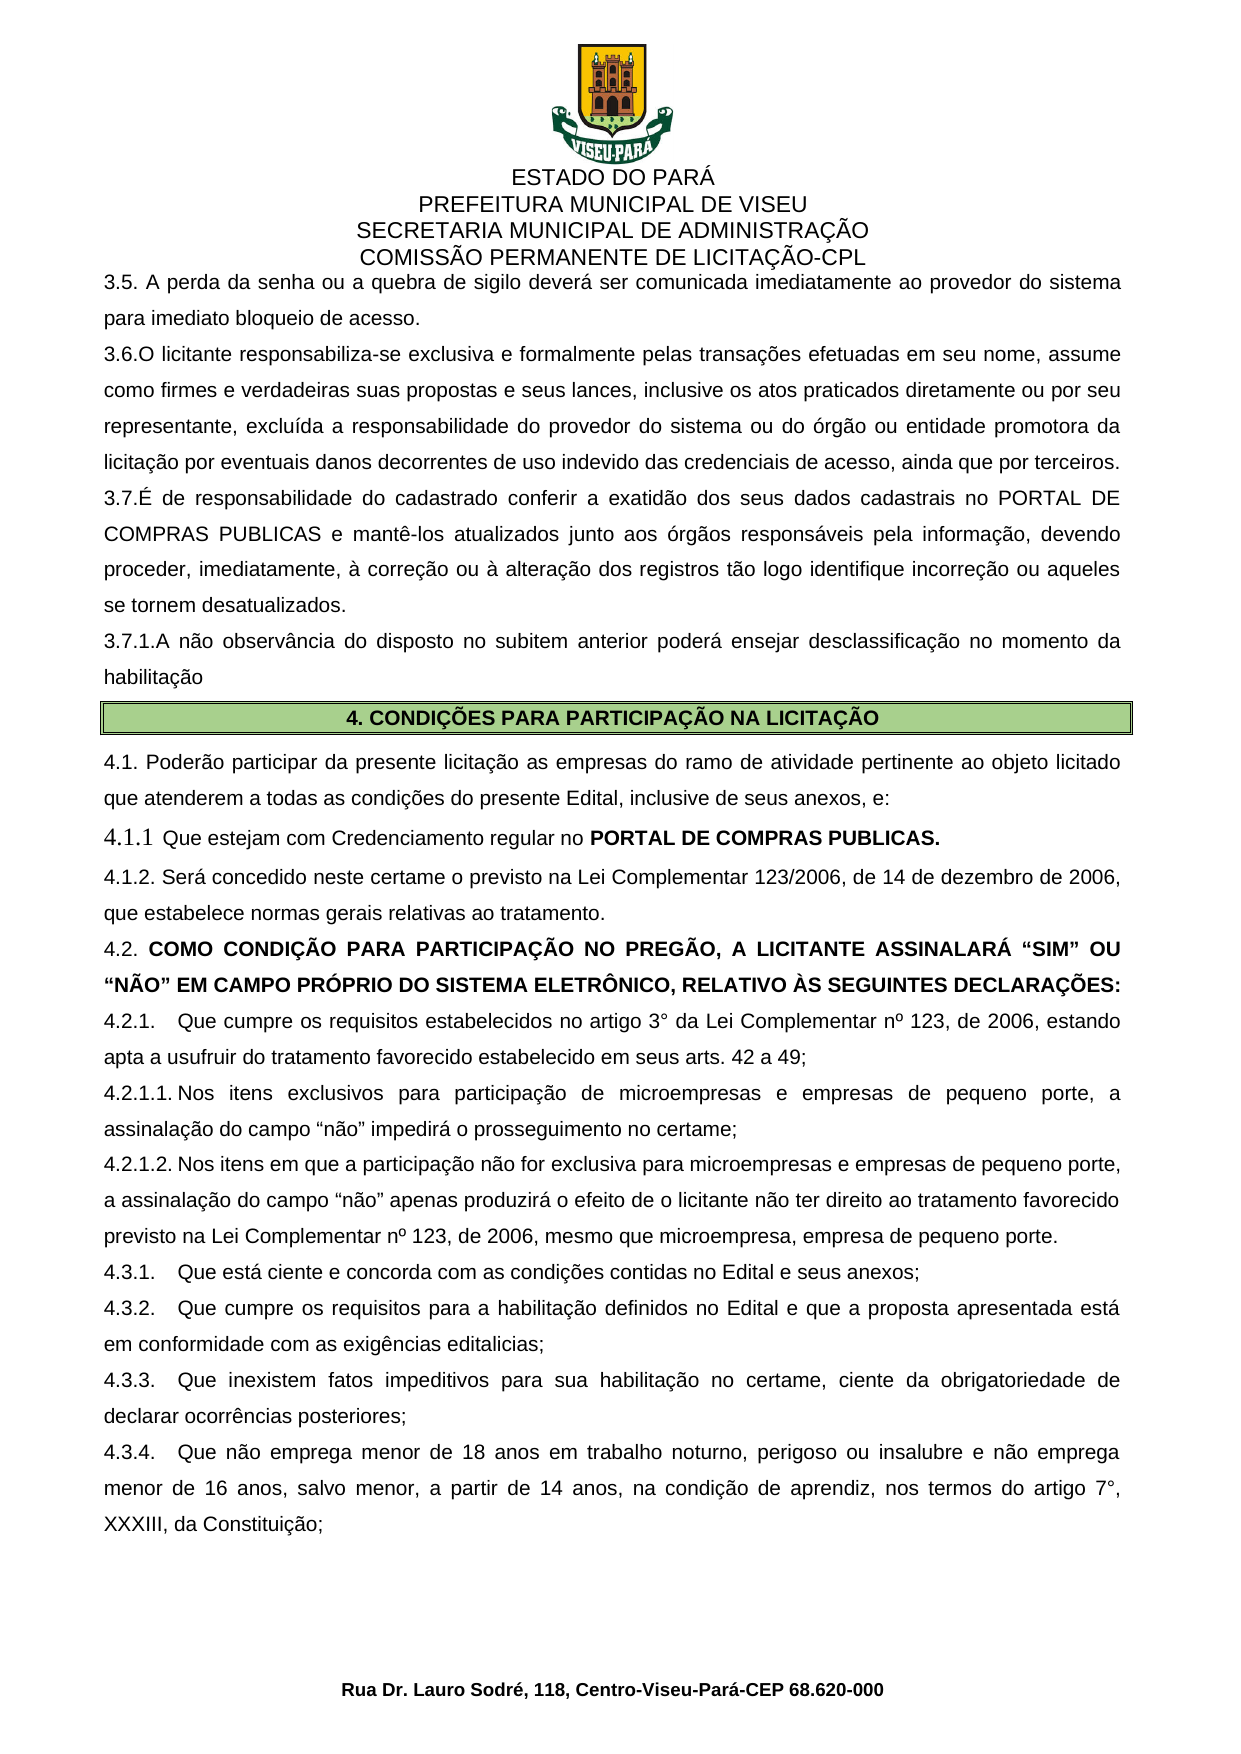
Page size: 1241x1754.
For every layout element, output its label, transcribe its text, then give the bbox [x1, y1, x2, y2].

picture [551, 44, 674, 165]
text 4.3.4. Que não emprega menor de 18 anos em trabalho noturno, perigoso ou insalubre e não emprega menor de 16 anos, salvo menor, a partir de 14 anos, na condição de aprendiz, nos termos do artigo 7°, XXXIII, da Constituição; [103, 1440, 1122, 1536]
text 4.2.1.2. Nos itens em que a participação não for exclusiva para microempresas e empresas de pequeno porte, a assinalação do campo “não” apenas produzirá o efeito de o licitante não ter direito ao tratamento favorecido previsto na Lei Complementar nº 123, de 2006, mesmo que microempresa, empresa de pequeno porte. [103, 1152, 1122, 1248]
text 4.1.2. Será concedido neste certame o previsto na Lei Complementar 123/2006, de 14 de dezembro de 2006, que estabelece normas gerais relativas ao tratamento. [103, 865, 1122, 925]
text 3.6.O licitante responsabiliza-se exclusiva e formalmente pelas transações efetuadas em seu nome, assume como firmes e verdadeiras suas propostas e seus lances, inclusive os atos praticados diretamente ou por seu representante, excluída a responsabilidade do provedor do sistema ou do órgão ou entidade promotora da licitação por eventuais danos decorrentes de uso indevido das credenciais de acesso, ainda que por terceiros. [103, 342, 1122, 473]
text 4.3.3. Que inexistem fatos impeditivos para sua habilitação no certame, ciente da obrigatoriedade de declarar ocorrências posteriores; [103, 1368, 1122, 1428]
text 3.7.1.A não observância do disposto no subitem anterior poderá ensejar desclassificação no momento da habilitação [103, 629, 1122, 689]
text 3.5. A perda da senha ou a quebra de sigilo deverá ser comunicada imediatamente ao provedor do sistema para imediato bloqueio de acesso. [103, 270, 1122, 330]
text 4.2.1.1. Nos itens exclusivos para participação de microempresas e empresas de pequeno porte, a assinalação do campo “não” impedirá o prosseguimento no certame; [103, 1080, 1122, 1140]
text 3.7.É de responsabilidade do cadastrado conferir a exatidão dos seus dados cadastrais no PORTAL DE COMPRAS PUBLICAS e mantê-los atualizados junto aos órgãos responsáveis pela informação, devendo proceder, imediatamente, à correção ou à alteração dos registros tão logo identifique incorreção ou aqueles se tornem desatualizados. [103, 485, 1122, 617]
text 4.3.2. Que cumpre os requisitos para a habilitação definidos no Edital e que a proposta apresentada está em conformidade com as exigências editalicias; [103, 1296, 1122, 1356]
text 4. CONDIÇÕES PARA PARTICIPAÇÃO NA LICITAÇÃO [104, 704, 1130, 732]
text 4.1. Poderão participar da presente licitação as empresas do ramo de atividade pertinente ao objeto licitado que atenderem a todas as condições do presente Edital, inclusive de seus anexos, e: [103, 750, 1122, 810]
text 4.3.1. Que está ciente e concorda com as condições contidas no Edital e seus anexos; [103, 1260, 1122, 1284]
list Que estejam com Credenciamento regular no PORTAL DE COMPRAS PUBLICAS. [103, 822, 1122, 850]
text 4.2.1. Que cumpre os requisitos estabelecidos no artigo 3° da Lei Complementar nº 123, de 2006, estando apta a usufruir do tratamento favorecido estabelecido em seus arts. 42 a 49; [103, 1008, 1122, 1068]
text 4.2. COMO CONDIÇÃO PARA PARTICIPAÇÃO NO PREGÃO, A LICITANTE ASSINALARÁ “SIM” OU “NÃO” EM CAMPO PRÓPRIO DO SISTEMA ELETRÔNICO, RELATIVO ÀS SEGUINTES DECLARAÇÕES: [103, 937, 1122, 997]
